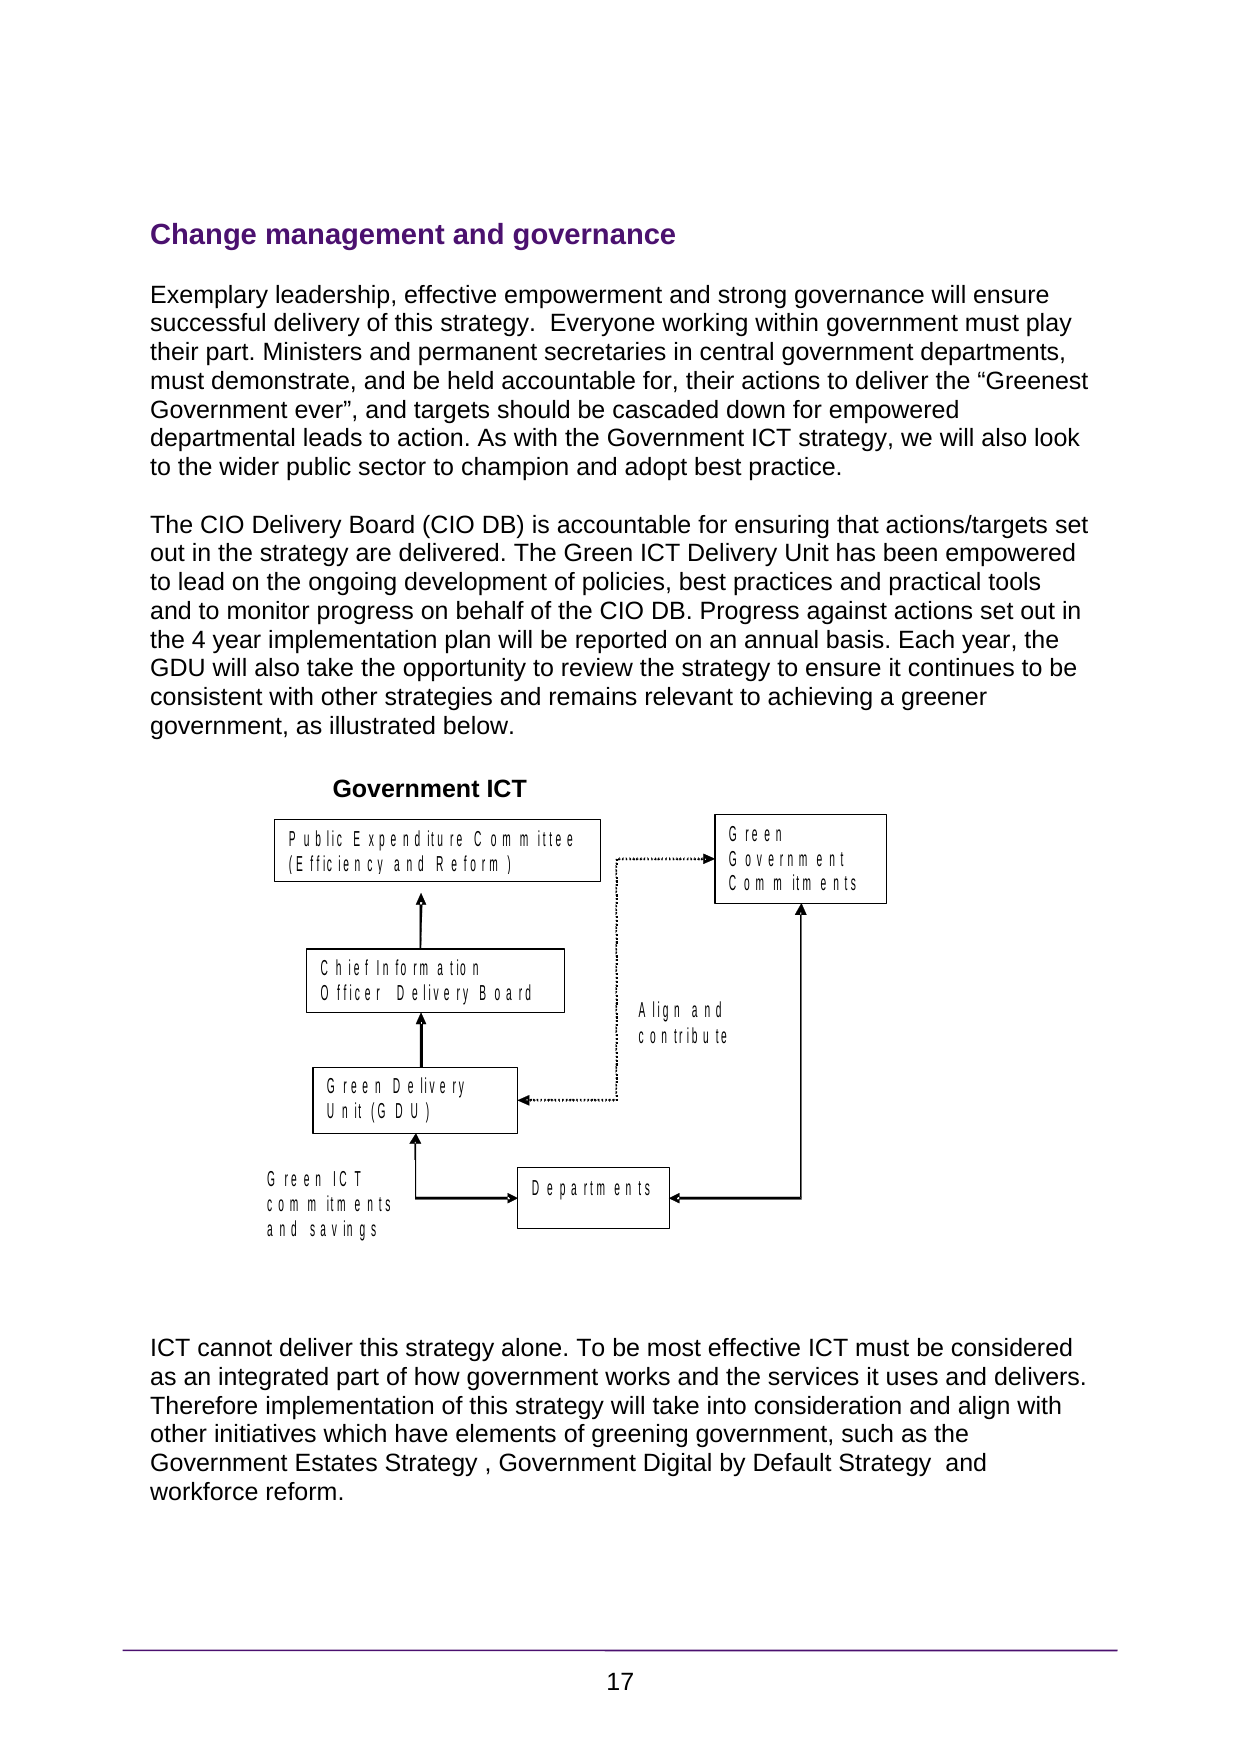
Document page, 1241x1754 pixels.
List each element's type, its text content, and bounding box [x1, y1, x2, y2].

subtitle Change management and governance [150, 217, 1090, 251]
text ICT cannot deliver this strategy alone. To be most effective ICT must be considered as an integrated part of how government works and the services it uses and delivers. Therefore implementation of this strategy will take into consideration and align with other initiatives which have elements of greening government, such as the Government Estates Strategy , Government Digital by Default Strategy and workforce reform. [150, 1333, 1090, 1506]
text Government ICT [332, 774, 537, 802]
text The CIO Delivery Board (CIO DB) is accountable for ensuring that actions/targets set out in the strategy are delivered. The Green ICT Delivery Unit has been empowered to lead on the ongoing development of policies, best practices and practical tools and to monitor progress on behalf of the CIO DB. Progress against actions set out in the 4 year implementation plan will be reported on an annual basis. Each year, the GDU will also take the opportunity to review the strategy to ensure it continues to be consistent with other strategies and remains relevant to achieving a greener government, as illustrated below. [150, 510, 1090, 740]
text Exemplary leadership, effective empowerment and strong governance will ensure successful delivery of this strategy. Everyone working within government must play their part. Ministers and permanent secretaries in central government departments, must demonstrate, and be held accountable for, their actions to deliver the “Greenest Government ever”, and targets should be cascaded down for empowered departmental leads to action. As with the Government ICT strategy, we will also look to the wider public sector to champion and adopt best practice. [150, 280, 1090, 481]
